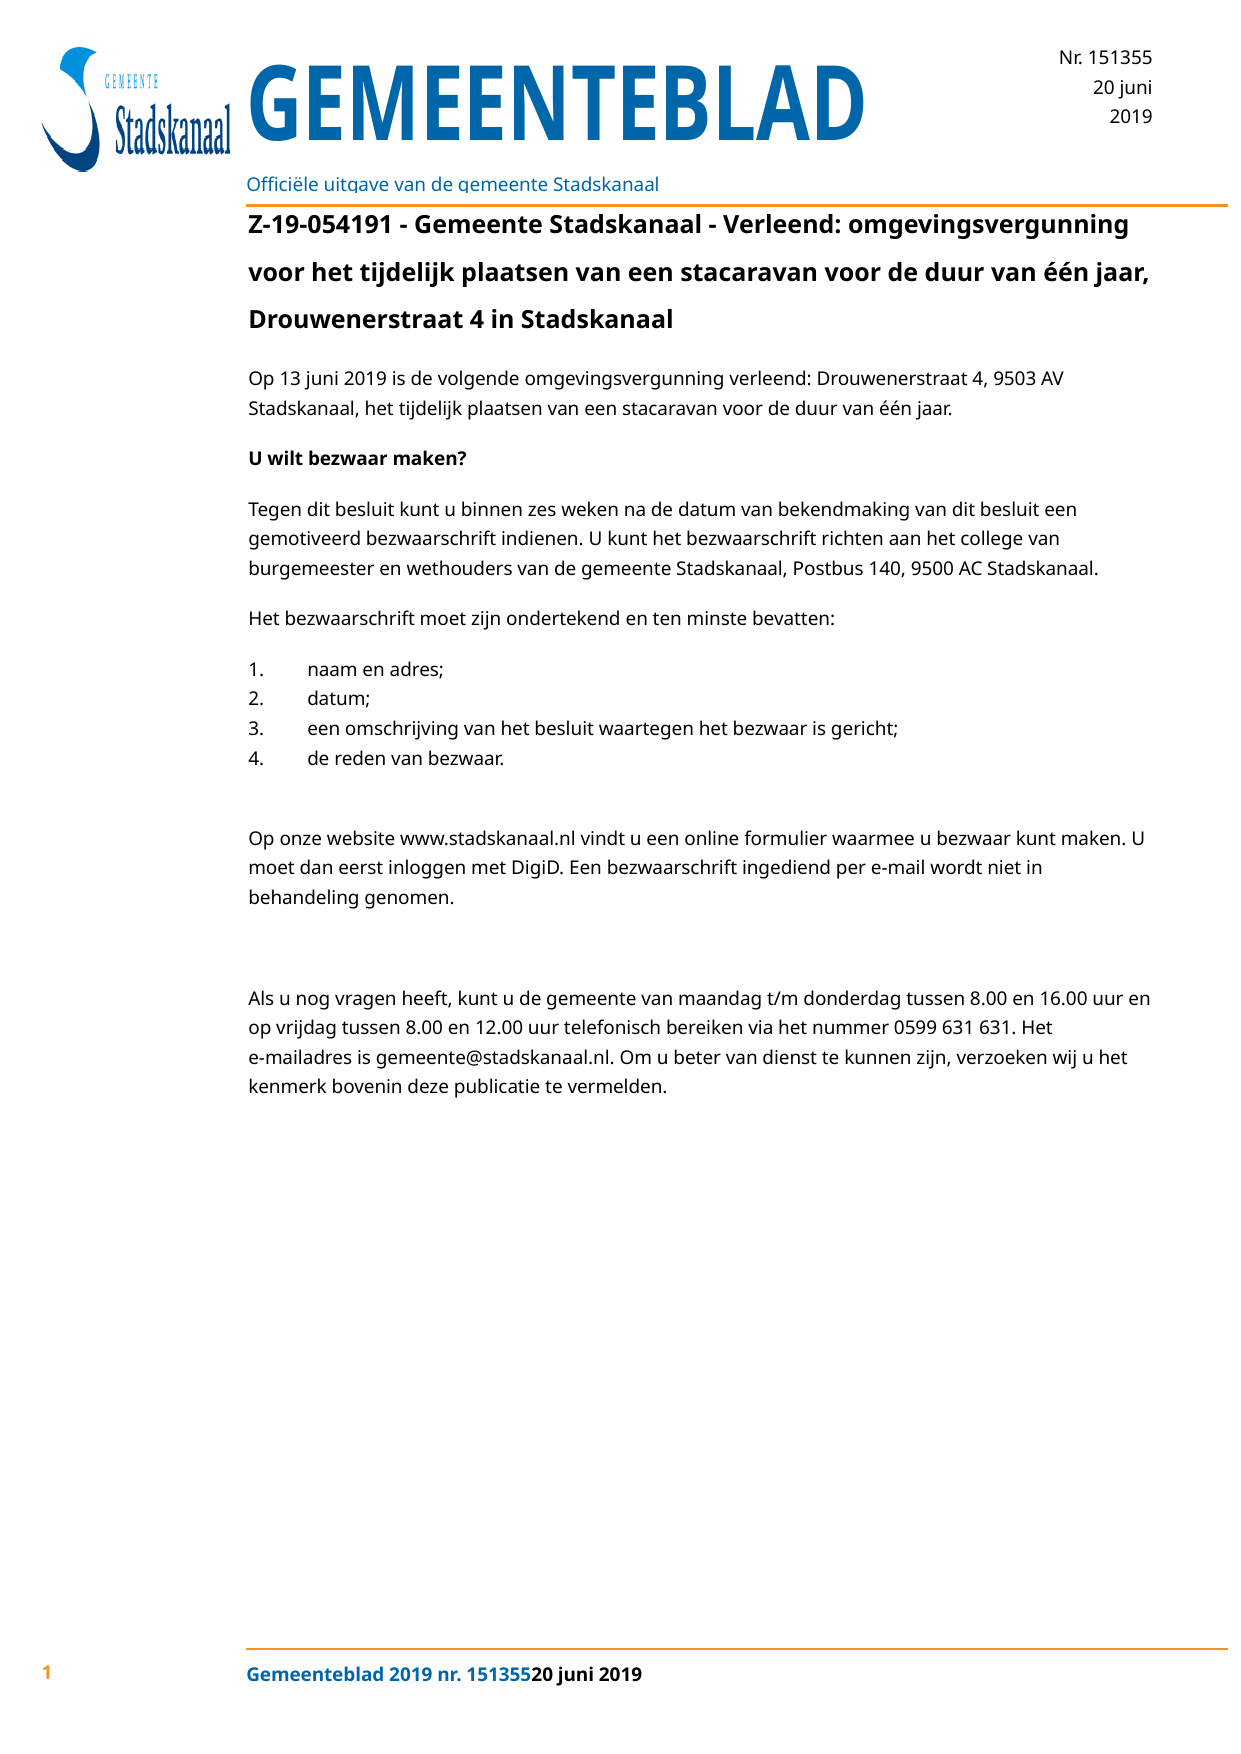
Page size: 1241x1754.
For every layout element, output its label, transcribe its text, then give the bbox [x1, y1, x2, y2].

list datum; [248, 686, 1152, 711]
text U wilt bezwaar maken? [248, 446, 1152, 471]
text Tegen dit besluit kunt u binnen zes weken na de datum van bekendmaking van dit besluit een gemotiveerd bezwaarschrift indienen. U kunt het bezwaarschrift richten aan het college van burgemeester en wethouders van de gemeente Stadskanaal, Postbus 140, 9500 AC Stadskanaal. [248, 496, 1152, 581]
list een omschrijving van het besluit waartegen het bezwaar is gericht; [248, 715, 1152, 741]
text Als u nog vragen heeft, kunt u de gemeente van maandag t/m donderdag tussen 8.00 en 16.00 uur en op vrijdag tussen 8.00 en 12.00 uur telefonisch bereiken via het nummer 0599 631 631. Het e‑mailadres is gemeente@stadskanaal.nl. Om u beter van dienst te kunnen zijn, verzoeken wij u het kenmerk bovenin deze publicatie te vermelden. [248, 985, 1152, 1099]
picture [41, 47, 231, 172]
list de reden van bezwaar. [248, 745, 1152, 770]
text Het bezwaarschrift moet zijn ondertekend en ten minste bevatten: [248, 606, 1152, 631]
text Op 13 juni 2019 is de volgende omgevingsvergunning verleend: Drouwenerstraat 4, 9503 AV Stadskanaal, het tijdelijk plaatsen van een stacaravan voor de duur van één jaar. [248, 366, 1152, 421]
text Z-19-054191 - Gemeente Stadskanaal - Verleend: omgevingsvergunning voor het tijdelijk plaatsen van een stacaravan voor de duur van één jaar, Drouwenerstraat 4 in Stadskanaal [248, 207, 1152, 336]
list naam en adres; [248, 656, 1152, 682]
text Op onze website www.stadskanaal.nl vindt u een online formulier waarmee u bezwaar kunt maken. U moet dan eerst inloggen met DigiD. Een bezwaarschrift ingediend per e-mail wordt niet in behandeling genomen. [248, 825, 1152, 909]
